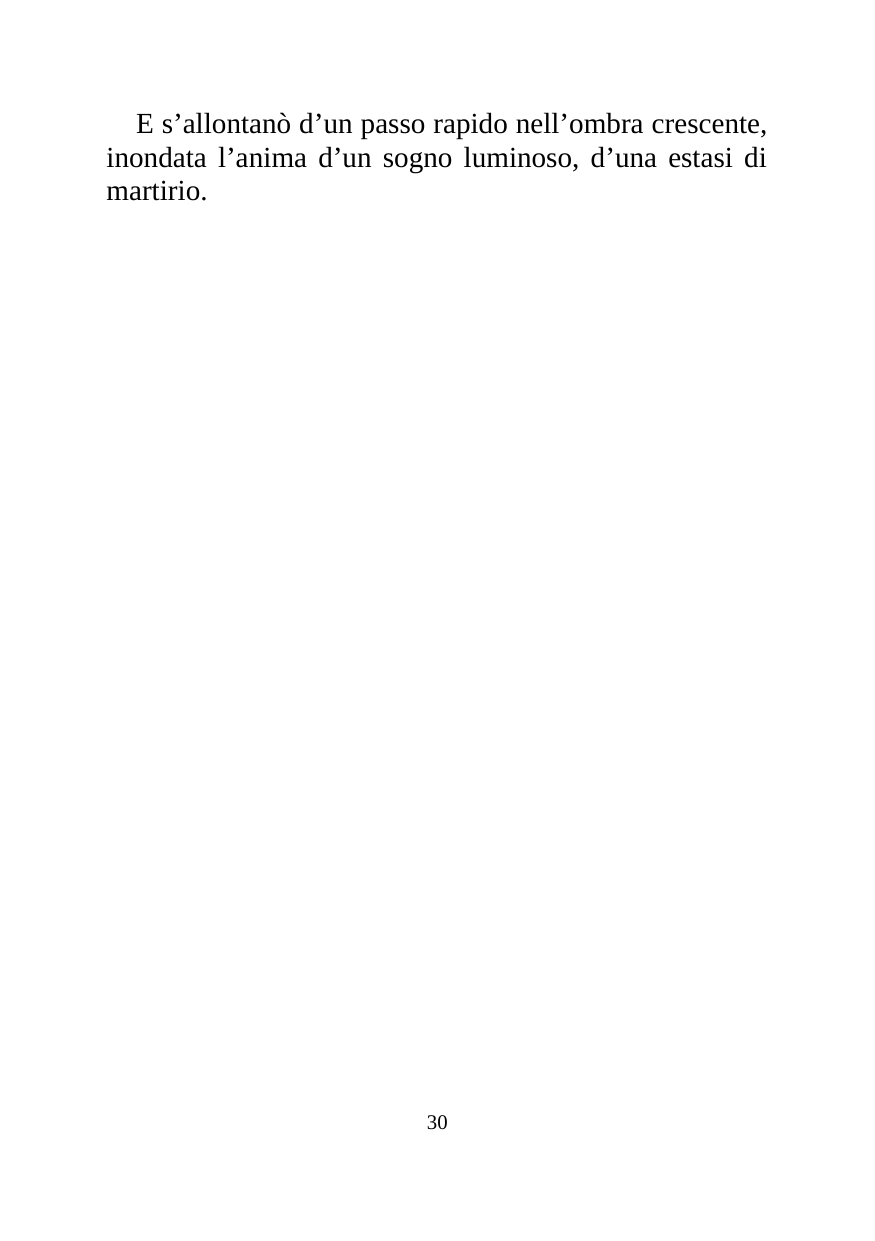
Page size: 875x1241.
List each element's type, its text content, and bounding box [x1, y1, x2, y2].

text E s’allontanò d’un passo rapido nell’ombra crescente, inondata l’anima d’un sogno luminoso, d’una estasi di martirio. [106, 106, 768, 207]
